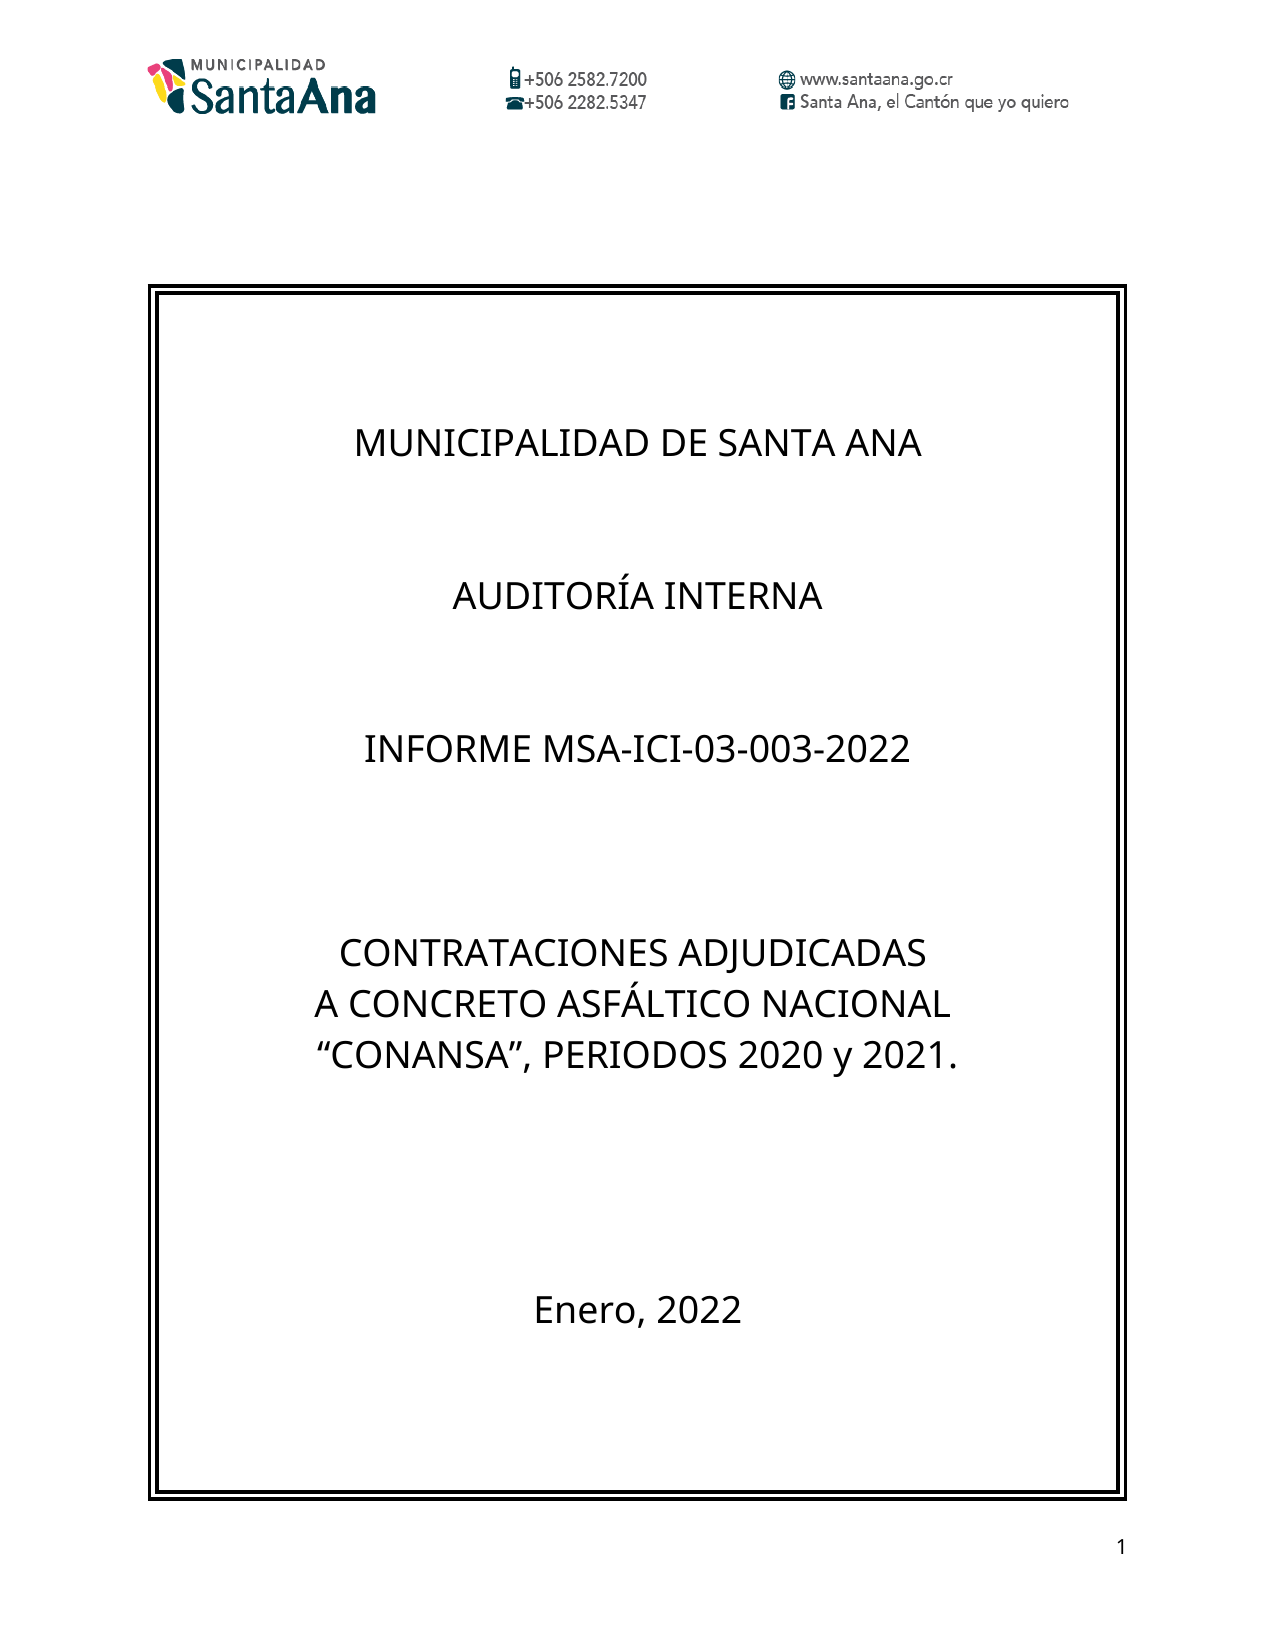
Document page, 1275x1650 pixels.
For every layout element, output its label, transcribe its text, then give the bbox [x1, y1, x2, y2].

text MUNICIPALIDAD DE SANTA ANA [159, 403, 1116, 467]
text [151, 1271, 155, 1335]
text “CONANSA”, PERIODOS 2020 y 2021. [159, 1016, 1116, 1080]
text A CONCRETO ASFÁLTICO NACIONAL [159, 964, 1116, 1016]
text Enero, 2022 [159, 1271, 1116, 1335]
text CONTRATACIONES ADJUDICADAS [159, 913, 1116, 964]
text AUDITORÍA INTERNA [159, 556, 1116, 620]
text INFORME MSA-ICI-03-003-2022 [159, 709, 1116, 773]
text [1120, 1271, 1124, 1335]
